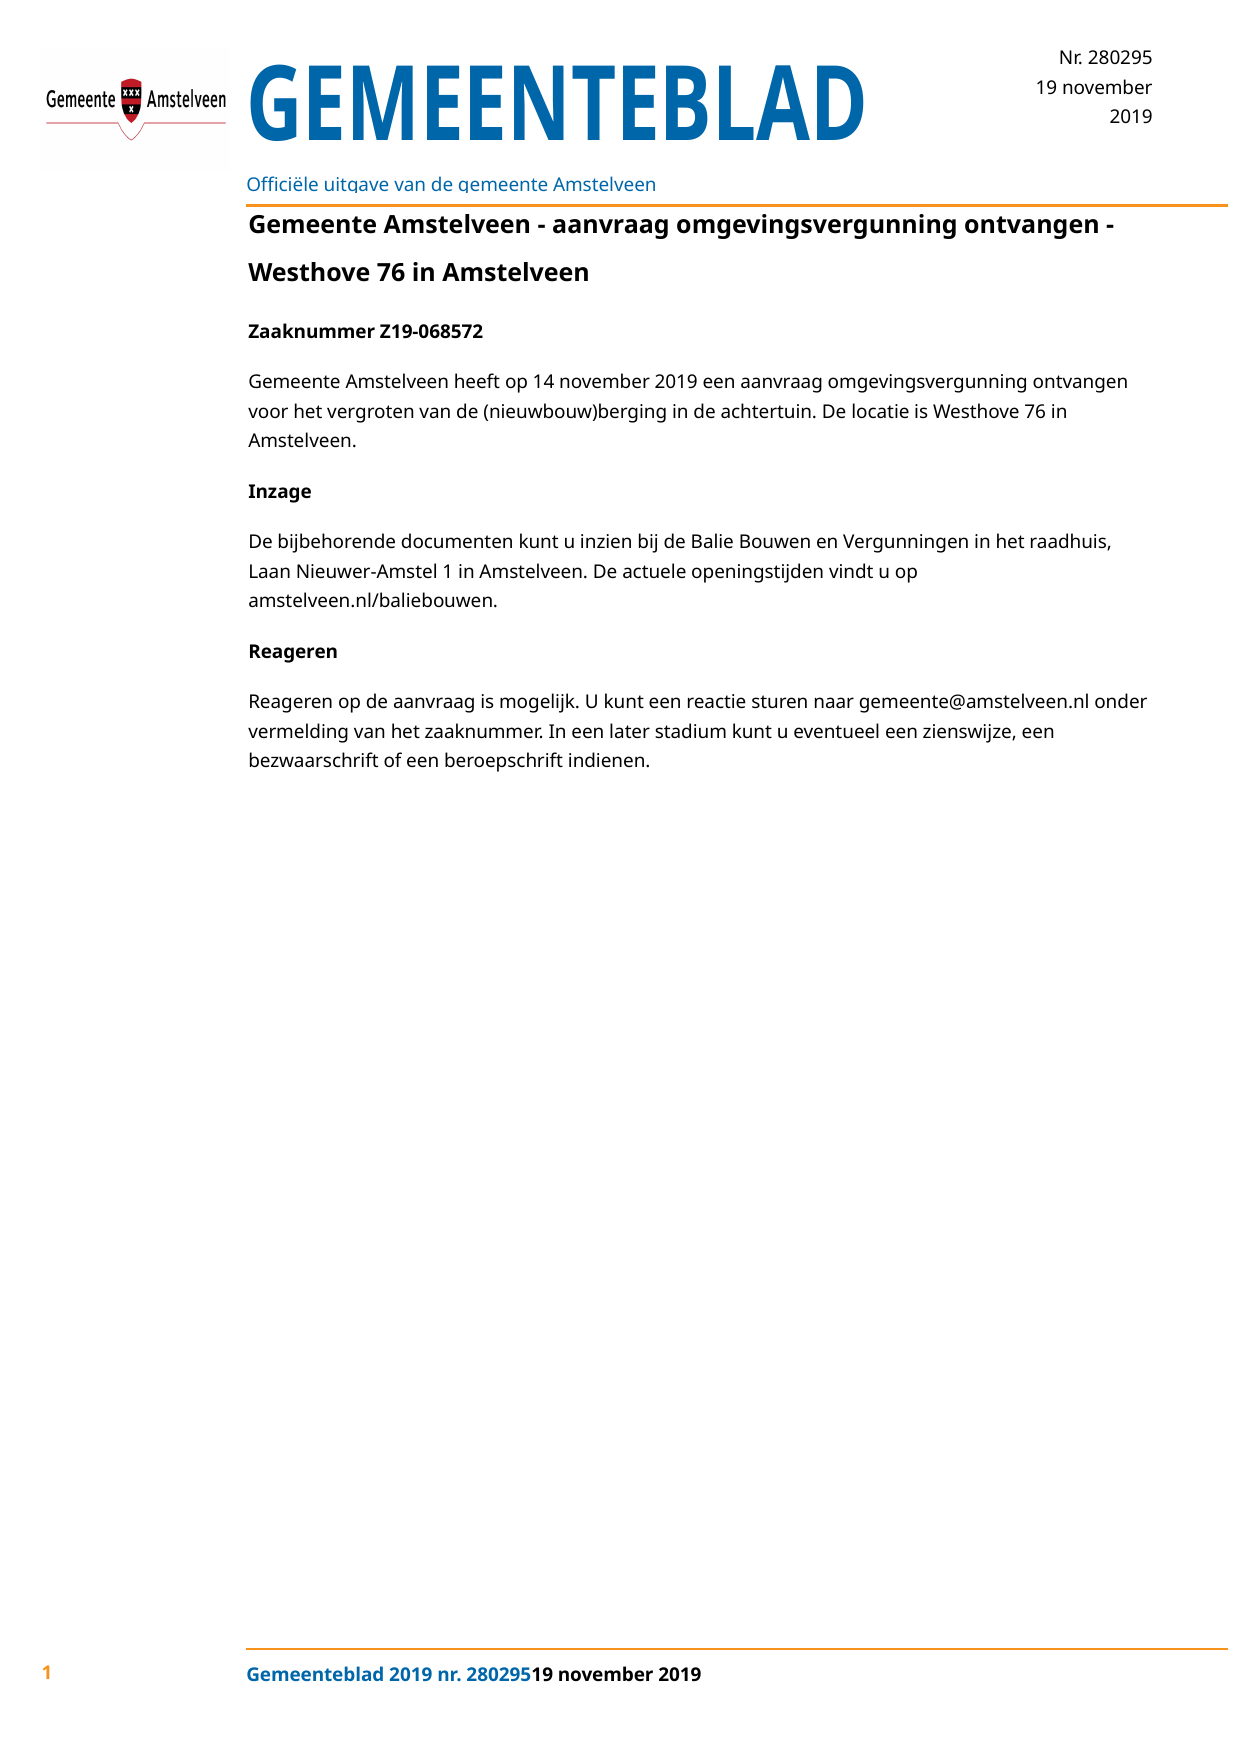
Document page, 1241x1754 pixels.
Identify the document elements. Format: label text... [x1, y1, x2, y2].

text Reageren op de aanvraag is mogelijk. U kunt een reactie sturen naar gemeente@amstelveen.nl onder vermelding van het zaaknummer. In een later stadium kunt u eventueel een zienswijze, een bezwaarschrift of een beroepschrift indienen. [248, 688, 1152, 773]
text Reageren [248, 638, 1152, 664]
text Inzage [248, 478, 1152, 504]
text Zaaknummer Z19-068572 [248, 318, 1152, 344]
text Gemeente Amstelveen heeft op 14 november 2019 een aanvraag omgevingsvergunning ontvangen voor het vergroten van de (nieuwbouw)berging in de achtertuin. De locatie is Westhove 76 in Amstelveen. [248, 368, 1152, 453]
text Gemeente Amstelveen - aanvraag omgevingsvergunning ontvangen - Westhove 76 in Amstelveen [248, 207, 1152, 288]
picture [41, 47, 231, 172]
text De bijbehorende documenten kunt u inzien bij de Balie Bouwen en Vergunningen in het raadhuis, Laan Nieuwer-Amstel 1 in Amstelveen. De actuele openingstijden vindt u op amstelveen.nl/baliebouwen. [248, 528, 1152, 613]
